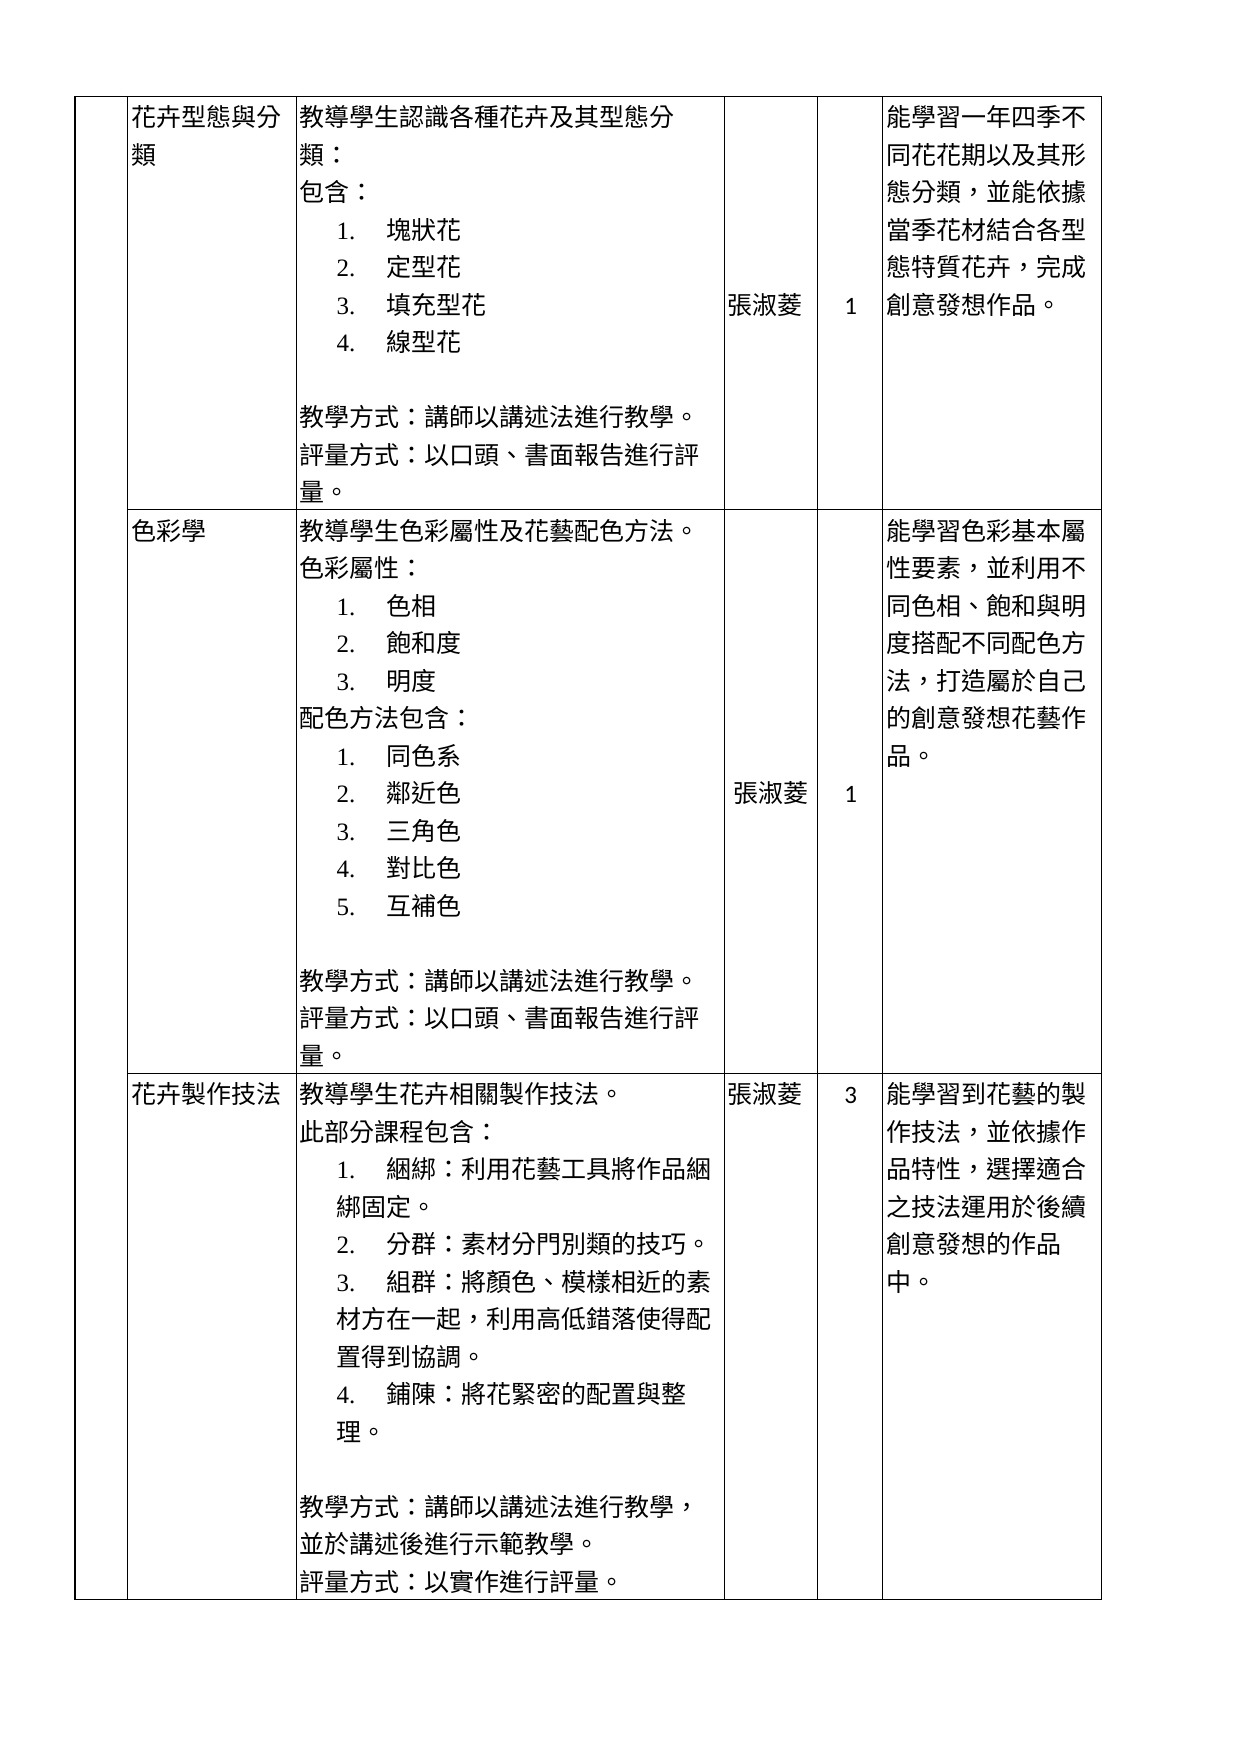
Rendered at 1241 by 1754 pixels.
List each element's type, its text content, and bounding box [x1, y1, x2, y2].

table_cell 色彩學 [128, 510, 296, 1073]
table_cell 能學習一年四季不同花花期以及其形態分類，並能依據當季花材結合各型態特質花卉，完成創意發想作品。 [883, 97, 1101, 509]
table_cell 張淑菱 [725, 1074, 817, 1599]
table_cell 能學習到花藝的製作技法，並依據作品特性，選擇適合之技法運用於後續創意發想的作品中。 [883, 1074, 1101, 1599]
table_cell 教導學生色彩屬性及花藝配色方法。 色彩屬性： 色相 飽和度 明度 配色方法包含： 同色系 鄰近色 三角色 對比色 互補色 教學方式：講師以講述法進行教學。 評量方式：以口頭、書面報告進行評量。 [297, 510, 724, 1073]
table_cell 花卉製作技法 [128, 1074, 296, 1599]
table_cell 能學習色彩基本屬性要素，並利用不同色相、飽和與明度搭配不同配色方法，打造屬於自己的創意發想花藝作品。 [883, 510, 1101, 1073]
table_cell 1 [818, 510, 882, 1073]
table_cell 張淑菱 [725, 510, 817, 1073]
table_cell [76, 97, 127, 1599]
table_cell 1 [818, 97, 882, 509]
table_cell 花卉型態與分類 [128, 97, 296, 509]
table_cell 張淑菱 [725, 97, 817, 509]
table_cell 教導學生認識各種花卉及其型態分類： 包含： 塊狀花 定型花 填充型花 線型花 教學方式：講師以講述法進行教學。 評量方式：以口頭、書面報告進行評量。 [297, 97, 724, 509]
table_cell 3 [818, 1074, 882, 1599]
table_cell 教導學生花卉相關製作技法。 此部分課程包含： 綑綁：利用花藝工具將作品綑綁固定。 分群：素材分門別類的技巧。 組群：將顏色、模樣相近的素材方在一起，利用高低錯落使得配置得到協調。 鋪陳：將花緊密的配置與整理。 教學方式：講師以講述法進行教學，並於講述後進行示範教學。 評量方式：以實作進行評量。 [297, 1074, 724, 1599]
